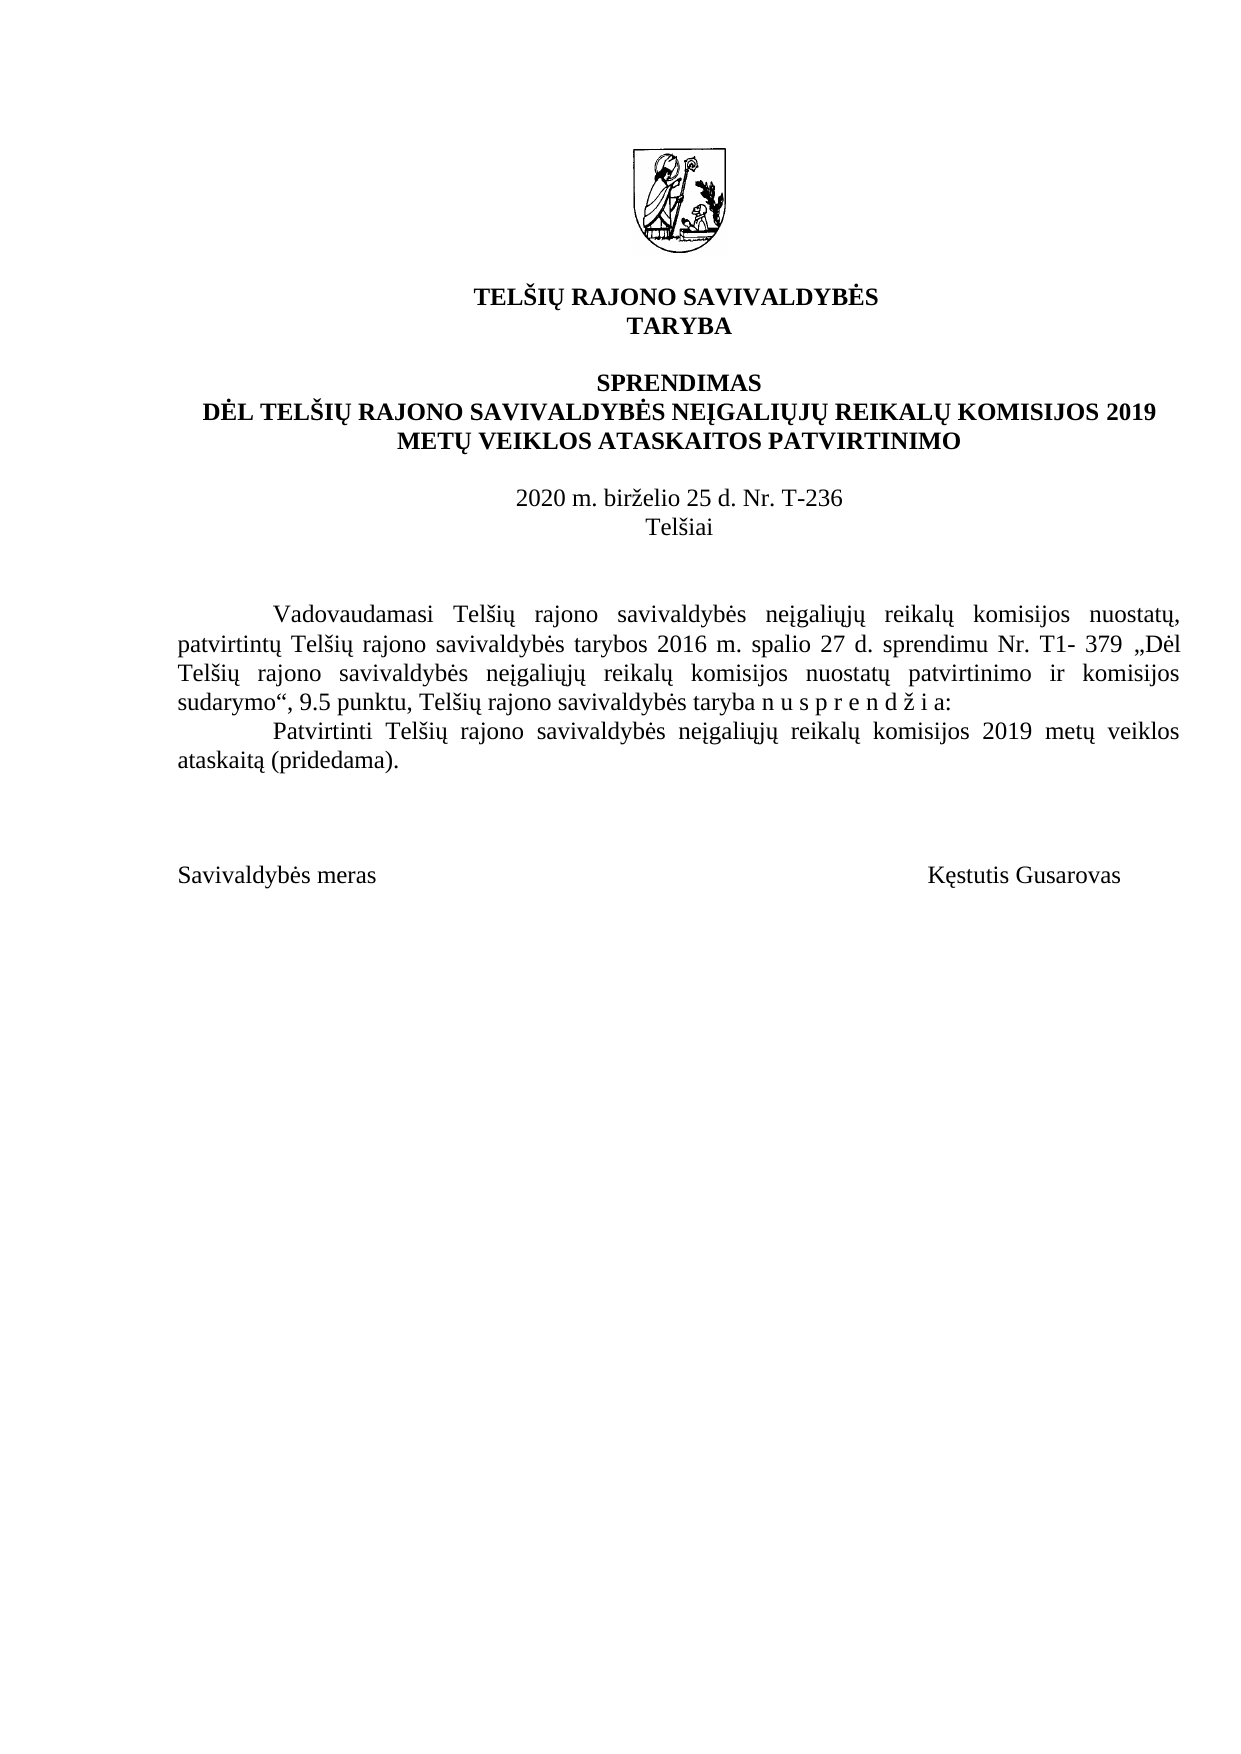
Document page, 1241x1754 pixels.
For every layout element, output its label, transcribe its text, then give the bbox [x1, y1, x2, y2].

text Vadovaudamasi Telšių rajono savivaldybės neįgaliųjų reikalų komisijos nuostatų, patvirtintų Telšių rajono savivaldybės tarybos 2016 m. spalio 27 d. sprendimu Nr. T1- 379 „Dėl Telšių rajono savivaldybės neįgaliųjų reikalų komisijos nuostatų patvirtinimo ir komisijos sudarymo“, 9.5 punktu, Telšių rajono savivaldybės taryba n u s p r e n d ž i a: [177, 599, 1181, 716]
text SPRENDIMAS [177, 368, 1181, 397]
text DĖL TELŠIŲ RAJONO SAVIVALDYBĖS NEĮGALIŲJŲ REIKALŲ KOMISIJOS 2019 METŲ VEIKLOS ATASKAITOS PATVIRTINIMO [177, 397, 1181, 454]
text TARYBA [177, 311, 1181, 339]
text 2020 m. birželio 25 d. Nr. T-236 [177, 483, 1181, 512]
text Patvirtinti Telšių rajono savivaldybės neįgaliųjų reikalų komisijos 2019 metų veiklos ataskaitą (pridedama). [177, 716, 1181, 774]
text Savivaldybės meras Kęstutis Gusarovas [177, 860, 1181, 889]
text TELŠIŲ RAJONO SAVIVALDYBĖS [177, 282, 1181, 311]
text Telšiai [177, 512, 1181, 541]
